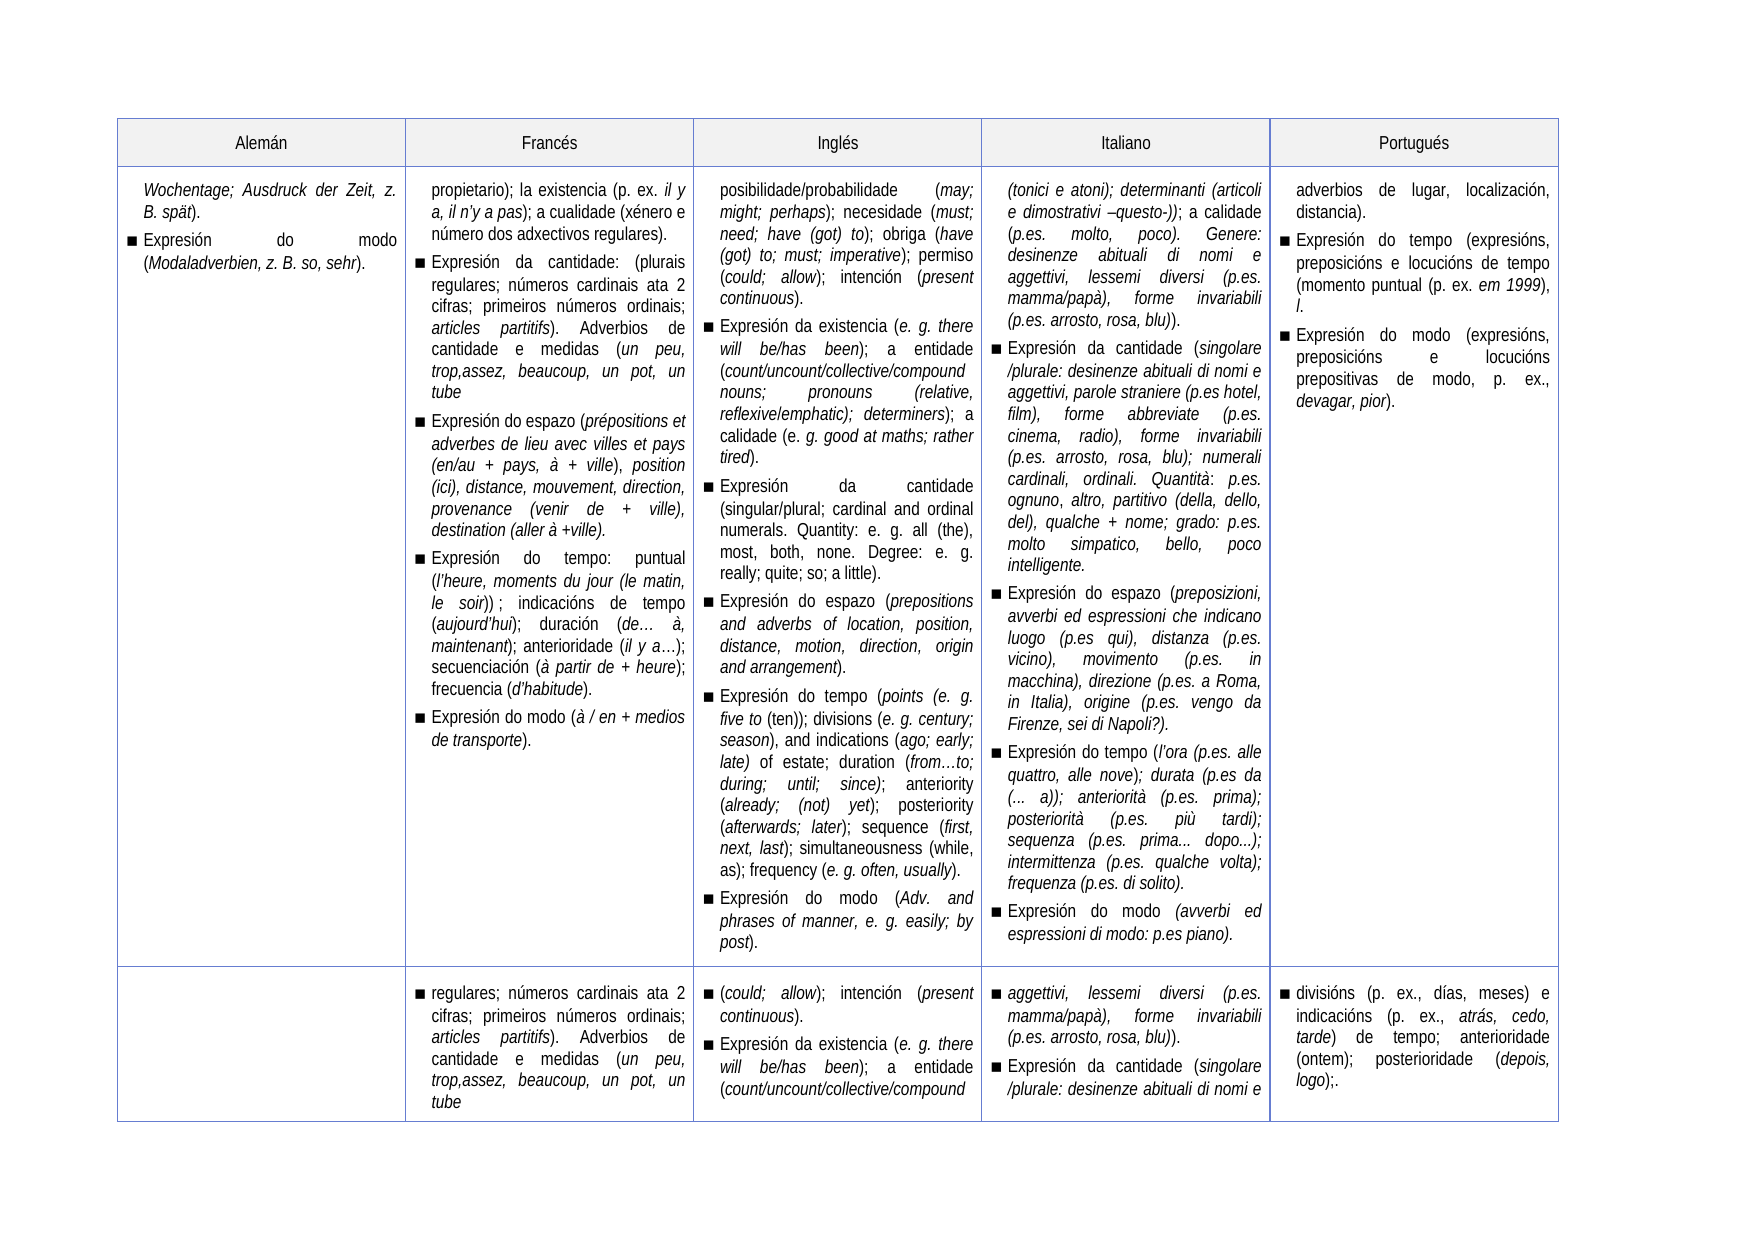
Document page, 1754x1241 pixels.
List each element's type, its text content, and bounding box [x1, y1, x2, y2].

table_header Inglés [694, 119, 981, 166]
table_cell divisións (p. ex., días, meses) e indicacións (p. ex., atrás, cedo, tarde) de tempo; anterioridade (ontem); posterioridade (depois, logo);. Expresión do modo (expresións, preposicións e locucións prepositivas de modo, p. ex., devagar, pior). [1271, 967, 1558, 1121]
table_cell propietario); la existencia (p. ex. il y a, il n’y a pas); a cualidade (xénero e número dos adxectivos regulares). Expresión da cantidade: (plurais regulares; números cardinais ata 2 cifras; primeiros números ordinais; articles partitifs). Adverbios de cantidade e medidas (un peu, trop,assez, beaucoup, un pot, un tube Expresión do espazo (prépositions et adverbes de lieu avec villes et pays (en/au + pays, à + ville), position (ici), distance, mouvement, direction, provenance (venir de + ville), destination (aller à +ville). Expresión do tempo: puntual (l’heure, moments du jour (le matin, le soir)) ; indicacións de tempo (aujourd’hui); duración (de… à, maintenant); anterioridade (il y a…); secuenciación (à partir de + heure); frecuencia (d’habitude). Expresión do modo (à / en + medios de transporte). [406, 167, 693, 966]
table_header Alemán [118, 119, 405, 166]
table_cell Wochentage; Ausdruck der Zeit, z. B. spät). Expresión do modo (Modaladverbien, z. B. so, sehr). [118, 167, 405, 966]
table_cell posibilidade/probabilidade (may; might; perhaps); necesidade (must; need; have (got) to); obriga (have (got) to; must; imperative); permiso (could; allow); intención (present continuous). Expresión da existencia (e. g. there will be/has been); a entidade (count/uncount/collective/compound nouns; pronouns (relative, reflexive/emphatic); determiners); a calidade (e. g. good at maths; rather tired). Expresión da cantidade (singular/plural; cardinal and ordinal numerals. Quantity: e. g. all (the), most, both, none. Degree: e. g. really; quite; so; a little). Expresión do espazo (prepositions and adverbs of location, position, distance, motion, direction, origin and arrangement). Expresión do tempo (points (e. g. five to (ten)); divisions (e. g. century; season), and indications (ago; early; late) of estate; duration (from…to; during; until; since); anteriority (already; (not) yet); posteriority (afterwards; later); sequence (first, next, last); simultaneousness (while, as); frequency (e. g. often, usually). Expresión do modo (Adv. and phrases of manner, e. g. easily; by post). [694, 167, 981, 966]
table_header Francés [406, 119, 693, 166]
table_cell aggettivi, lessemi diversi (p.es. mamma/papà), forme invariabili (p.es. arrosto, rosa, blu)). Expresión da cantidade (singolare /plurale: desinenze abituali di nomi e [982, 967, 1269, 1121]
table_cell regulares; números cardinais ata 2 cifras; primeiros números ordinais; articles partitifs). Adverbios de cantidade e medidas (un peu, trop,assez, beaucoup, un pot, un tube Expresión do espazo (prépositions et adverbes de lieu avec villes et pays (en/au + pays, à + ville), position (ici), distance, mouvement, direction, provenance (venir de + ville), destination (aller à +ville). Expresión do tempo: puntual (l’heure, moments du jour (le matin, le soir)) ; indicacións de tempo (aujourd’hui); duración (de… à, maintenant); anterioridade (il y a…); secuenciación (à partir de + heure); frecuencia (d’habitude). Expresión do modo (à / en + medios de transporte). [406, 967, 693, 1121]
table_cell adverbios de lugar, localización, distancia). Expresión do tempo (expresións, preposicións e locucións de tempo (momento puntual (p. ex. em 1999), l. Expresión do modo (expresións, preposicións e locucións prepositivas de modo, p. ex., devagar, pior). [1271, 167, 1558, 966]
table_cell (tonici e atoni); determinanti (articoli e dimostrativi –questo-)); a calidade (p.es. molto, poco). Genere: desinenze abituali di nomi e aggettivi, lessemi diversi (p.es. mamma/papà), forme invariabili (p.es. arrosto, rosa, blu)). Expresión da cantidade (singolare /plurale: desinenze abituali di nomi e aggettivi, parole straniere (p.es hotel, film), forme abbreviate (p.es. cinema, radio), forme invariabili (p.es. arrosto, rosa, blu); numerali cardinali, ordinali. Quantità: p.es. ognuno, altro, partitivo (della, dello, del), qualche + nome; grado: p.es. molto simpatico, bello, poco intelligente. Expresión do espazo (preposizioni, avverbi ed espressioni che indicano luogo (p.es qui), distanza (p.es. vicino), movimento (p.es. in macchina), direzione (p.es. a Roma, in Italia), origine (p.es. vengo da Firenze, sei di Napoli?). Expresión do tempo (l’ora (p.es. alle quattro, alle nove); durata (p.es da (... a)); anteriorità (p.es. prima); posteriorità (p.es. più tardi); sequenza (p.es. prima... dopo...); intermittenza (p.es. qualche volta); frequenza (p.es. di solito). Expresión do modo (avverbi ed espressioni di modo: p.es piano). [982, 167, 1269, 966]
table_header Portugués [1271, 119, 1558, 166]
table_header Italiano [982, 119, 1269, 166]
table_cell [118, 967, 405, 1121]
table_cell (could; allow); intención (present continuous). Expresión da existencia (e. g. there will be/has been); a entidade (count/uncount/collective/compound [694, 967, 981, 1121]
